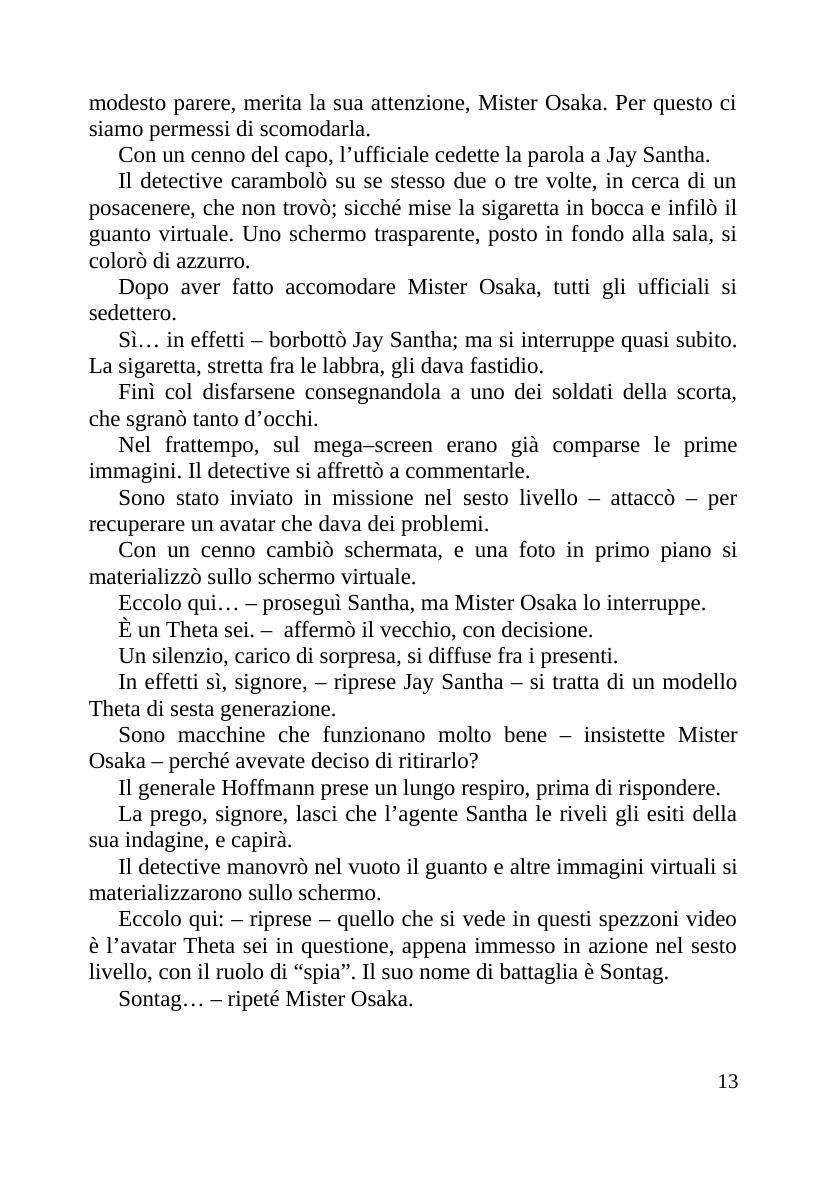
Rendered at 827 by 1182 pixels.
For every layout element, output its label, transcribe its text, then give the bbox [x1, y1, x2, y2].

text Il generale Hoffmann prese un lungo respiro, prima di rispondere. [88, 774, 738, 800]
text Sì… in effetti – borbottò Jay Santha; ma si interruppe quasi subito. La sigaretta, stretta fra le labbra, gli dava fastidio. [88, 326, 738, 378]
text La prego, signore, lasci che l’agente Santha le riveli gli esiti della sua indagine, e capirà. [88, 800, 738, 853]
text Il detective carambolò su se stesso due o tre volte, in cerca di un posacenere, che non trovò; sicché mise la sigaretta in bocca e infilò il guanto virtuale. Uno schermo trasparente, posto in fondo alla sala, si colorò di azzurro. [88, 168, 738, 273]
text In effetti sì, signore, – riprese Jay Santha – si tratta di un modello Theta di sesta generazione. [88, 668, 738, 721]
text Finì col disfarsene consegnandola a uno dei soldati della scorta, che sgranò tanto d’occhi. [88, 378, 738, 431]
text Con un cenno cambiò schermata, e una foto in primo piano si materializzò sullo schermo virtuale. [88, 537, 738, 589]
text Eccolo qui: – riprese – quello che si vede in questi spezzoni video è l’avatar Theta sei in questione, appena immesso in azione nel sesto livello, con il ruolo di “spia”. Il suo nome di battaglia è Sontag. [88, 906, 738, 984]
text modesto parere, merita la sua attenzione, Mister Osaka. Per questo ci siamo permessi di scomodarla. [88, 88, 738, 141]
text Eccolo qui… – proseguì Santha, ma Mister Osaka lo interruppe. [88, 589, 738, 616]
text Un silenzio, carico di sorpresa, si diffuse fra i presenti. [88, 642, 738, 668]
text Dopo aver fatto accomodare Mister Osaka, tutti gli ufficiali si sedettero. [88, 273, 738, 326]
text Sono stato inviato in missione nel sesto livello – attaccò – per recuperare un avatar che dava dei problemi. [88, 484, 738, 537]
text Sontag… – ripeté Mister Osaka. [88, 984, 738, 1011]
text Con un cenno del capo, l’ufficiale cedette la parola a Jay Santha. [88, 141, 738, 168]
text Sono macchine che funzionano molto bene – insistette Mister Osaka – perché avevate deciso di ritirarlo? [88, 721, 738, 774]
text Il detective manovrò nel vuoto il guanto e altre immagini virtuali si materializzarono sullo schermo. [88, 853, 738, 906]
text È un Theta sei. – affermò il vecchio, con decisione. [88, 616, 738, 642]
text Nel frattempo, sul mega–screen erano già comparse le prime immagini. Il detective si affrettò a commentarle. [88, 431, 738, 484]
